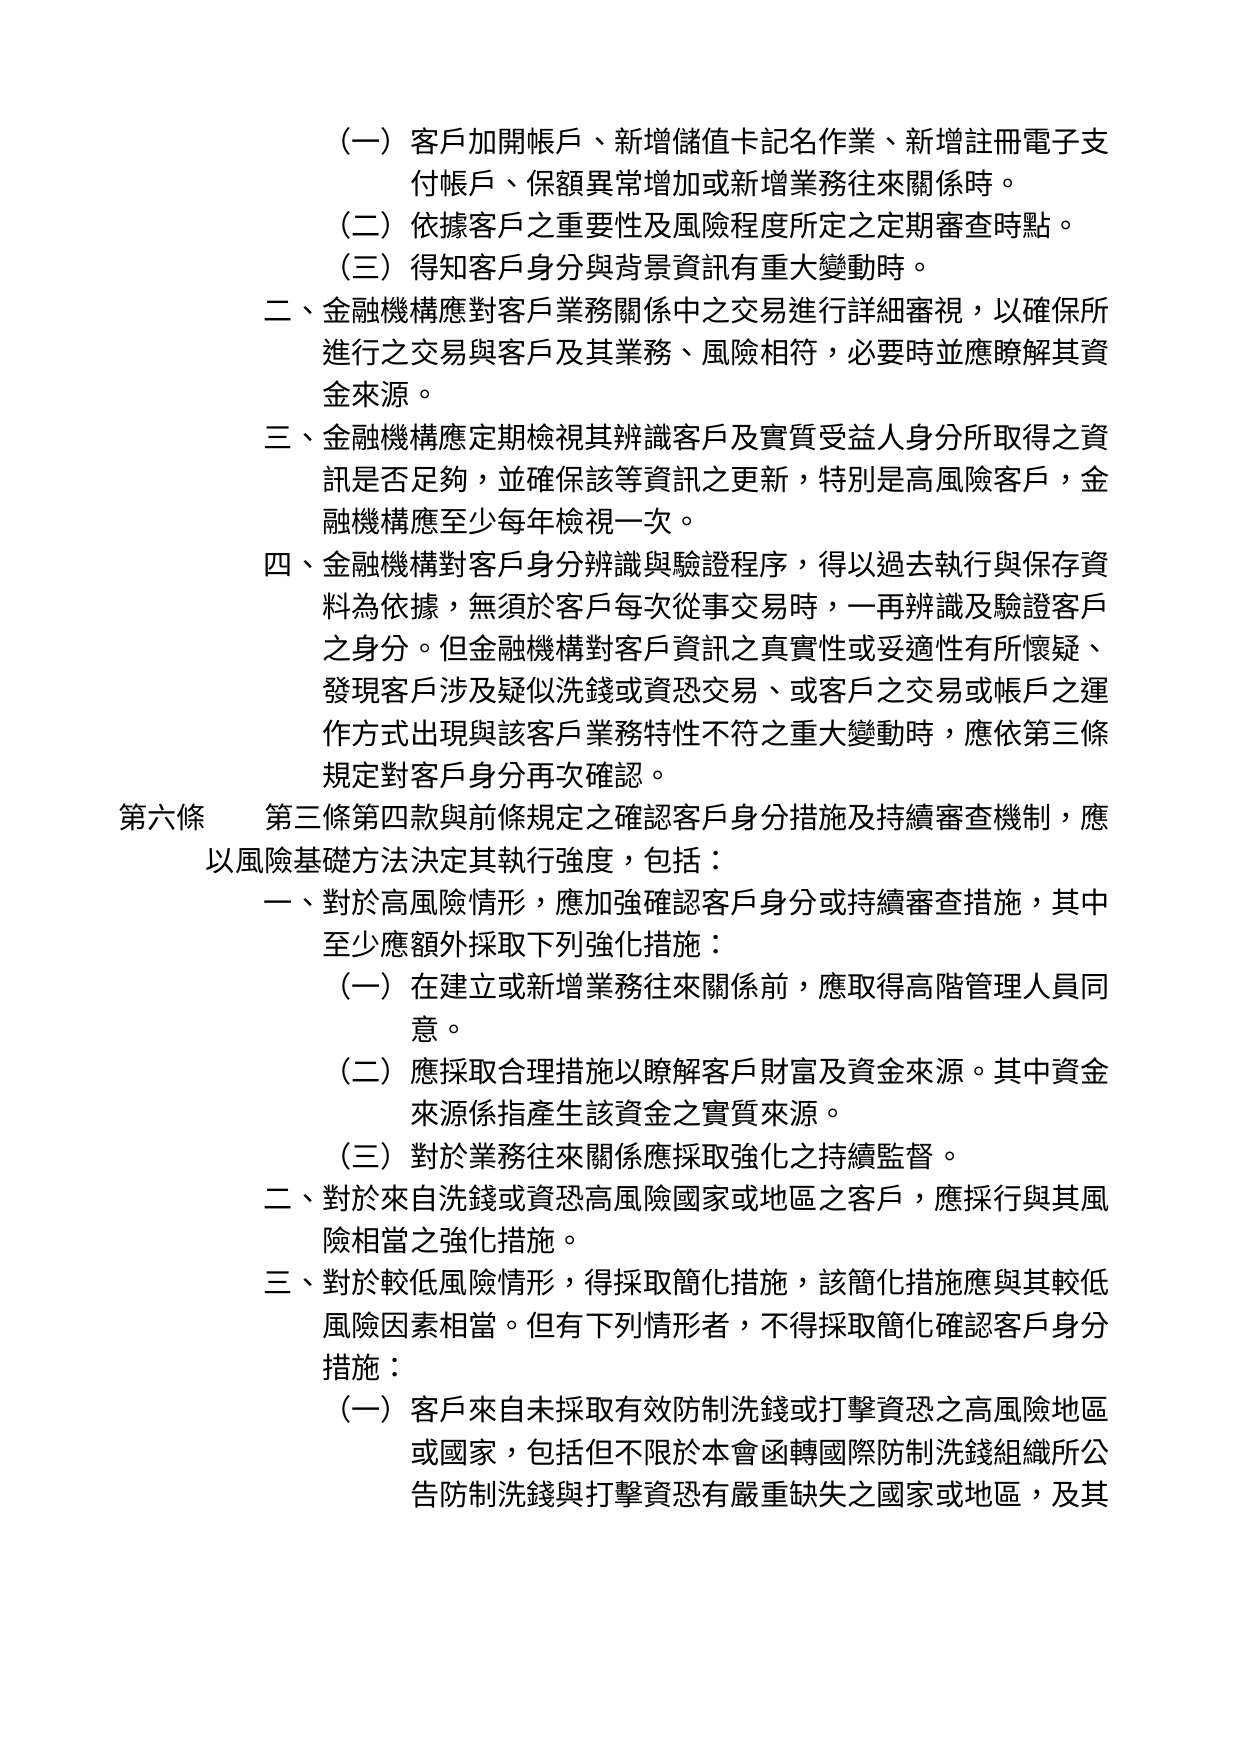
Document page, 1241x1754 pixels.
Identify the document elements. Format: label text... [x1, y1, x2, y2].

text 第六條 第三條第四款與前條規定之確認客戶身分措施及持續審查機制，應以風險基礎方法決定其執行強度，包括： [118, 795, 1122, 879]
text 三、對於較低風險情形，得採取簡化措施，該簡化措施應與其較低風險因素相當。但有下列情形者，不得採取簡化確認客戶身分措施： [264, 1260, 1122, 1387]
text 二、金融機構應對客戶業務關係中之交易進行詳細審視，以確保所進行之交易與客戶及其業務、風險相符，必要時並應瞭解其資金來源。 [264, 287, 1122, 414]
text （二）應採取合理措施以瞭解客戶財富及資金來源。其中資金來源係指產生該資金之實質來源。 [322, 1048, 1122, 1133]
text 一、對於高風險情形，應加強確認客戶身分或持續審查措施，其中至少應額外採取下列強化措施： [264, 879, 1122, 964]
text （一）客戶來自未採取有效防制洗錢或打擊資恐之高風險地區或國家，包括但不限於本會函轉國際防制洗錢組織所公告防制洗錢與打擊資恐有嚴重缺失之國家或地區，及其 [322, 1387, 1122, 1514]
text 三、金融機構應定期檢視其辨識客戶及實質受益人身分所取得之資訊是否足夠，並確保該等資訊之更新，特別是高風險客戶，金融機構應至少每年檢視一次。 [264, 414, 1122, 541]
text （一）在建立或新增業務往來關係前，應取得高階管理人員同意。 [322, 964, 1122, 1048]
text （三）對於業務往來關係應採取強化之持續監督。 [322, 1133, 1122, 1175]
text 二、對於來自洗錢或資恐高風險國家或地區之客戶，應採行與其風險相當之強化措施。 [264, 1175, 1122, 1260]
text （三）得知客戶身分與背景資訊有重大變動時。 [322, 245, 1122, 287]
text （一）客戶加開帳戶、新增儲值卡記名作業、新增註冊電子支付帳戶、保額異常增加或新增業務往來關係時。 [322, 118, 1122, 203]
text （二）依據客戶之重要性及風險程度所定之定期審查時點。 [322, 203, 1122, 245]
text 四、金融機構對客戶身分辨識與驗證程序，得以過去執行與保存資料為依據，無須於客戶每次從事交易時，一再辨識及驗證客戶之身分。但金融機構對客戶資訊之真實性或妥適性有所懷疑、發現客戶涉及疑似洗錢或資恐交易、或客戶之交易或帳戶之運作方式出現與該客戶業務特性不符之重大變動時，應依第三條規定對客戶身分再次確認。 [264, 541, 1122, 795]
